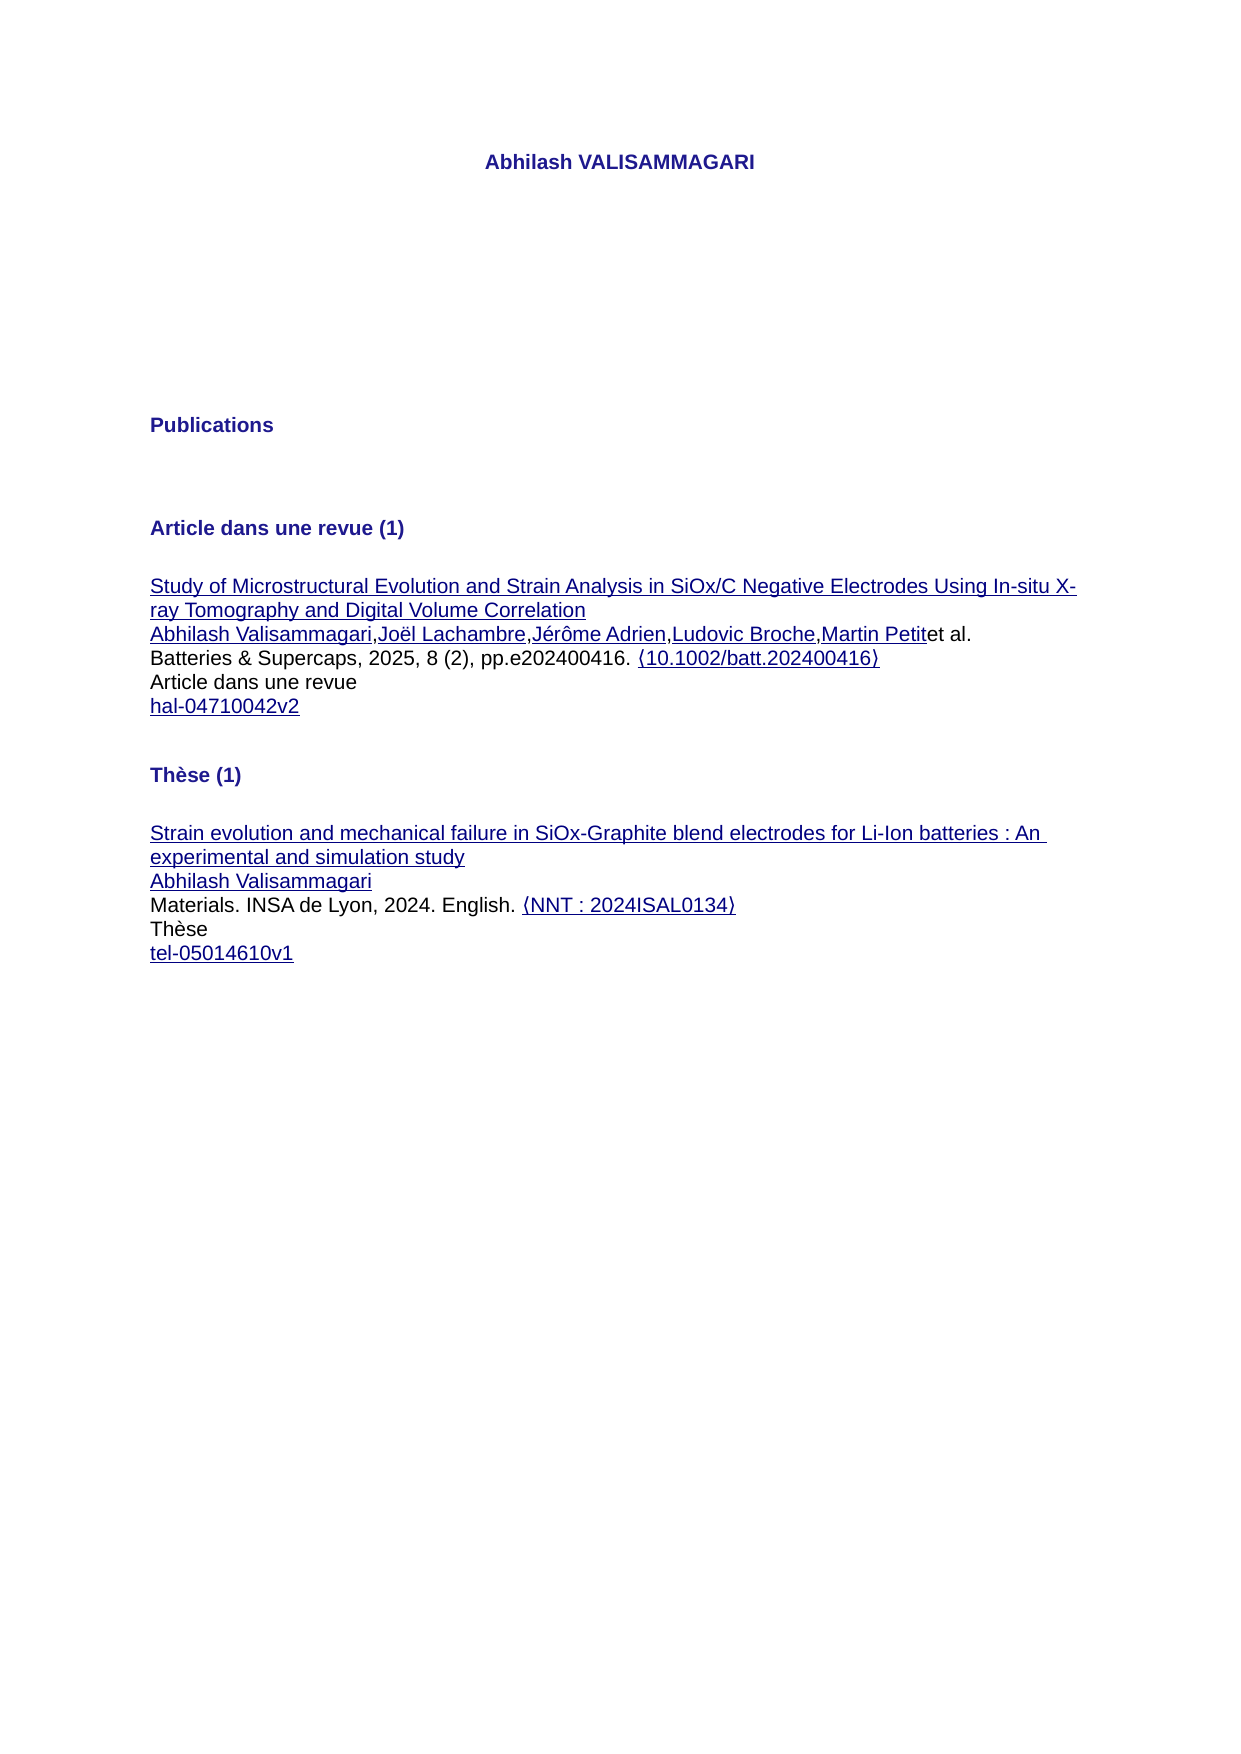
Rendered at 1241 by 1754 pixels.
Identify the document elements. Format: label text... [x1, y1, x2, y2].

subtitle Publications [150, 412, 1090, 436]
subtitle Abhilash VALISAMMAGARI [150, 150, 1090, 174]
subtitle Article dans une revue (1) [150, 516, 1090, 539]
table_header Study of Microstructural Evolution and Strain Analysis in SiOx/C Negative Electrodes Using In‐situ X‐ray Tomography and Digital Volume Correlation Abhilash Valisammagari,Joël Lachambre,Jérôme Adrien,Ludovic Broche,Martin Petitet al. Batteries & Supercaps, 2025, 8 (2), pp.e202400416. ⟨10.1002/batt.202400416⟩ Article dans une revue hal-04710042v2 [150, 574, 1090, 718]
table_header Strain evolution and mechanical failure in SiOx-Graphite blend electrodes for Li-Ion batteries : An experimental and simulation study Abhilash Valisammagari Materials. INSA de Lyon, 2024. English. ⟨NNT : 2024ISAL0134⟩ Thèse tel-05014610v1 [150, 821, 1090, 964]
subtitle Thèse (1) [150, 762, 1090, 786]
